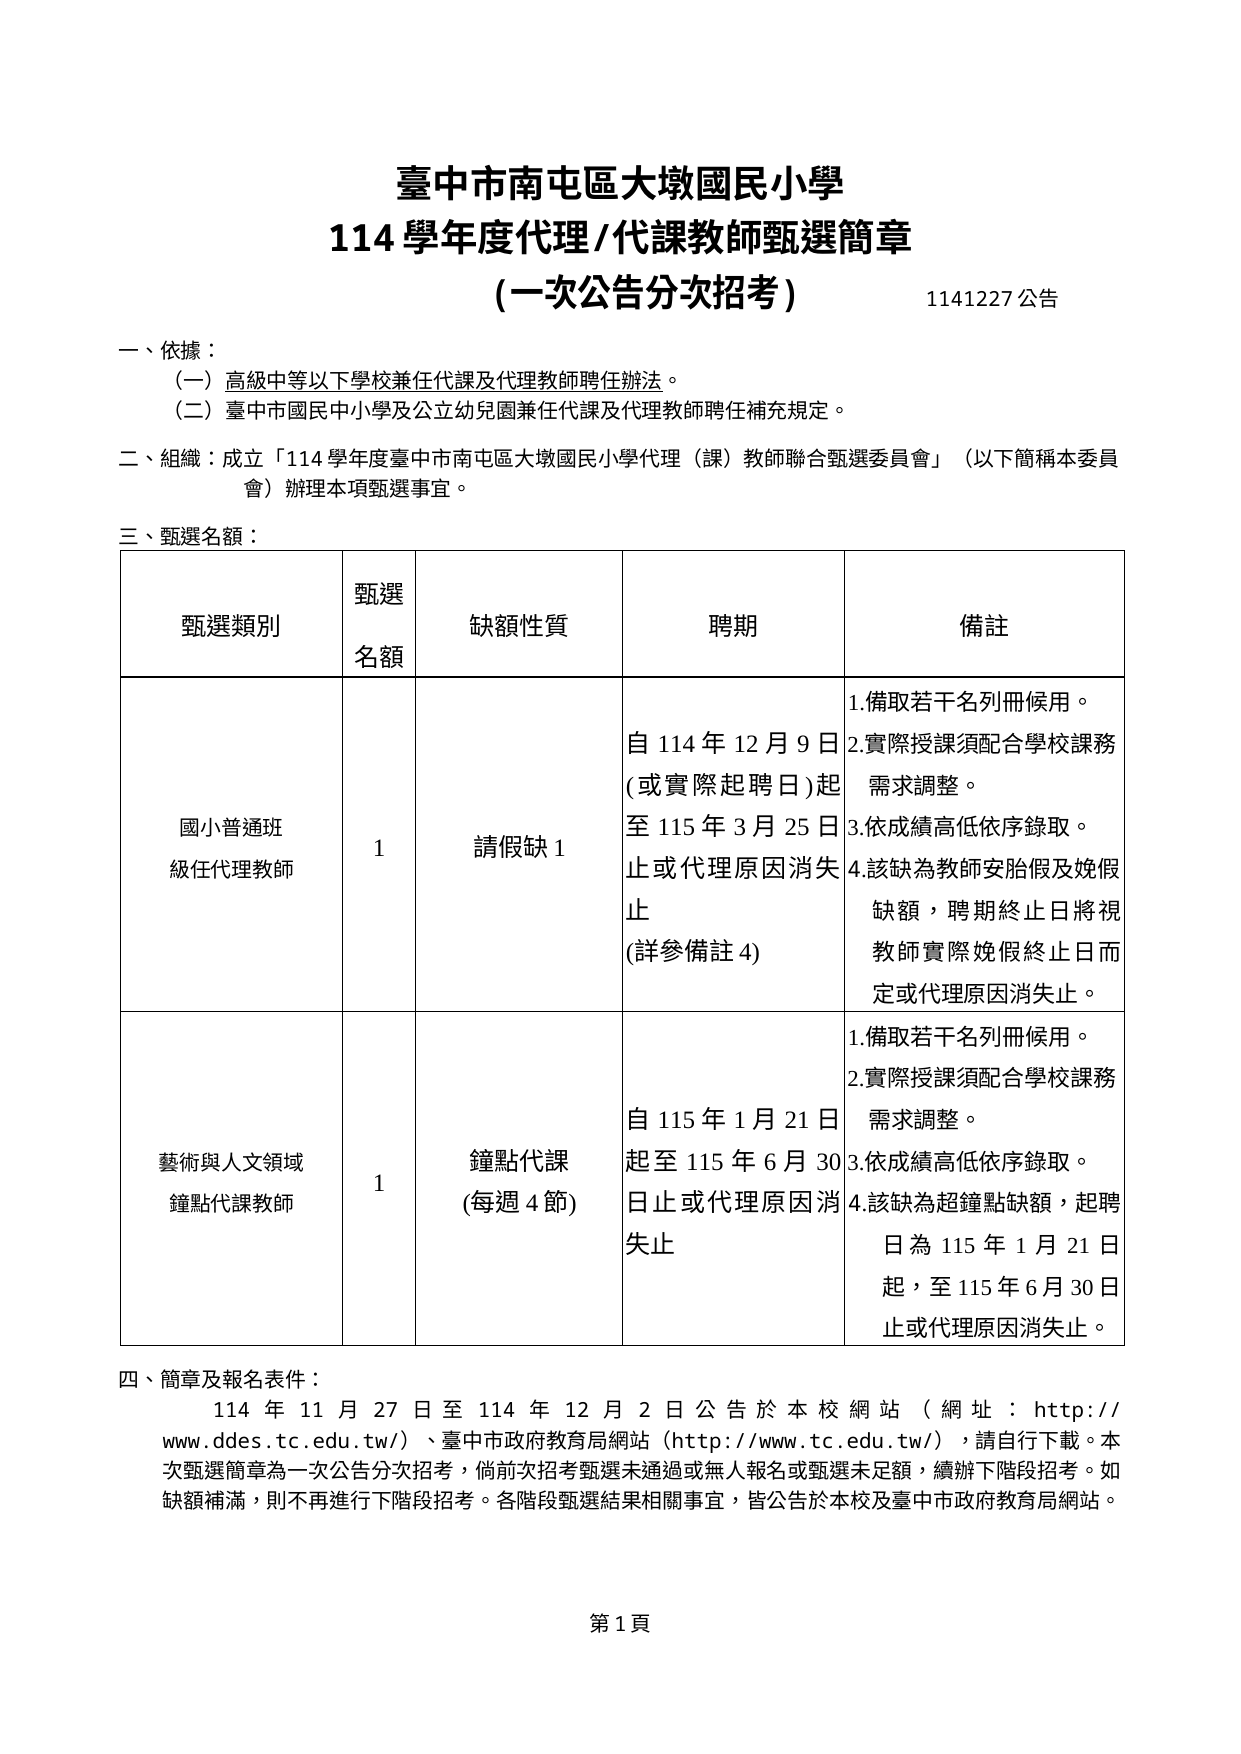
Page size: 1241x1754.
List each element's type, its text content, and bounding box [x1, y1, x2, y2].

table_header 甄選名額 [343, 551, 415, 676]
text 四、簡章及報名表件： [118, 1363, 1122, 1394]
table_cell 自114年12月9日(或實際起聘日)起至115年3月25日止或代理原因消失止 (詳參備註4) [623, 678, 844, 1011]
text （二）臺中市國民中小學及公立幼兒園兼任代課及代理教師聘任補充規定。 [162, 395, 1122, 425]
table_header 缺額性質 [416, 551, 622, 676]
table_header 聘期 [623, 551, 844, 676]
table_cell 1 [343, 1012, 415, 1345]
text 114學年度代理/代課教師甄選簡章 [118, 208, 1122, 263]
table_cell 藝術與人文領域 鐘點代課教師 [121, 1012, 342, 1345]
table_cell 1.備取若干名列冊候用。 2.實際授課須配合學校課務 需求調整。 3.依成績高低依序錄取。 4.該缺為超鐘點缺額，起聘日為115年1月21日起，至115年6月30日止或代理原因消失止。 [845, 1012, 1124, 1345]
table_cell 鐘點代課 (每週4節) [416, 1012, 622, 1345]
text （一）高級中等以下學校兼任代課及代理教師聘任辦法。 [162, 364, 1122, 395]
text 二、組織：成立「114學年度臺中市南屯區大墩國民小學代理（課）教師聯合甄選委員會」（以下簡稱本委員會）辦理本項甄選事宜。 [118, 442, 1122, 503]
table_cell 1 [343, 678, 415, 1011]
table_cell 國小普通班 級任代理教師 [121, 678, 342, 1011]
text 臺中市南屯區大墩國民小學 [118, 154, 1122, 208]
text 三、甄選名額： [118, 520, 1122, 550]
table_cell 自115年1月21日起至115年6月30日止或代理原因消失止 [623, 1012, 844, 1345]
table_header 甄選類別 [121, 551, 342, 676]
table_cell 請假缺1 [416, 678, 622, 1011]
text 一、依據： [118, 334, 1122, 364]
table_header 備註 [845, 551, 1124, 676]
text (一次公告分次招考) 1141227公告 [118, 263, 1122, 317]
text 114年11月27日至114年12月2日公告於本校網站（網址：http://www.ddes.tc.edu.tw/）、臺中市政府教育局網站（http://www.tc.edu.tw/），請自行下載。本次甄選簡章為一次公告分次招考，倘前次招考甄選未通過或無人報名或甄選未足額，續辦下階段招考。如缺額補滿，則不再進行下階段招考。各階段甄選結果相關事宜，皆公告於本校及臺中市政府教育局網站。 [162, 1394, 1122, 1515]
table_cell 1.備取若干名列冊候用。 2.實際授課須配合學校課務 需求調整。 3.依成績高低依序錄取。 4.該缺為教師安胎假及娩假缺額，聘期終止日將視教師實際娩假終止日而定或代理原因消失止。 [845, 678, 1124, 1011]
